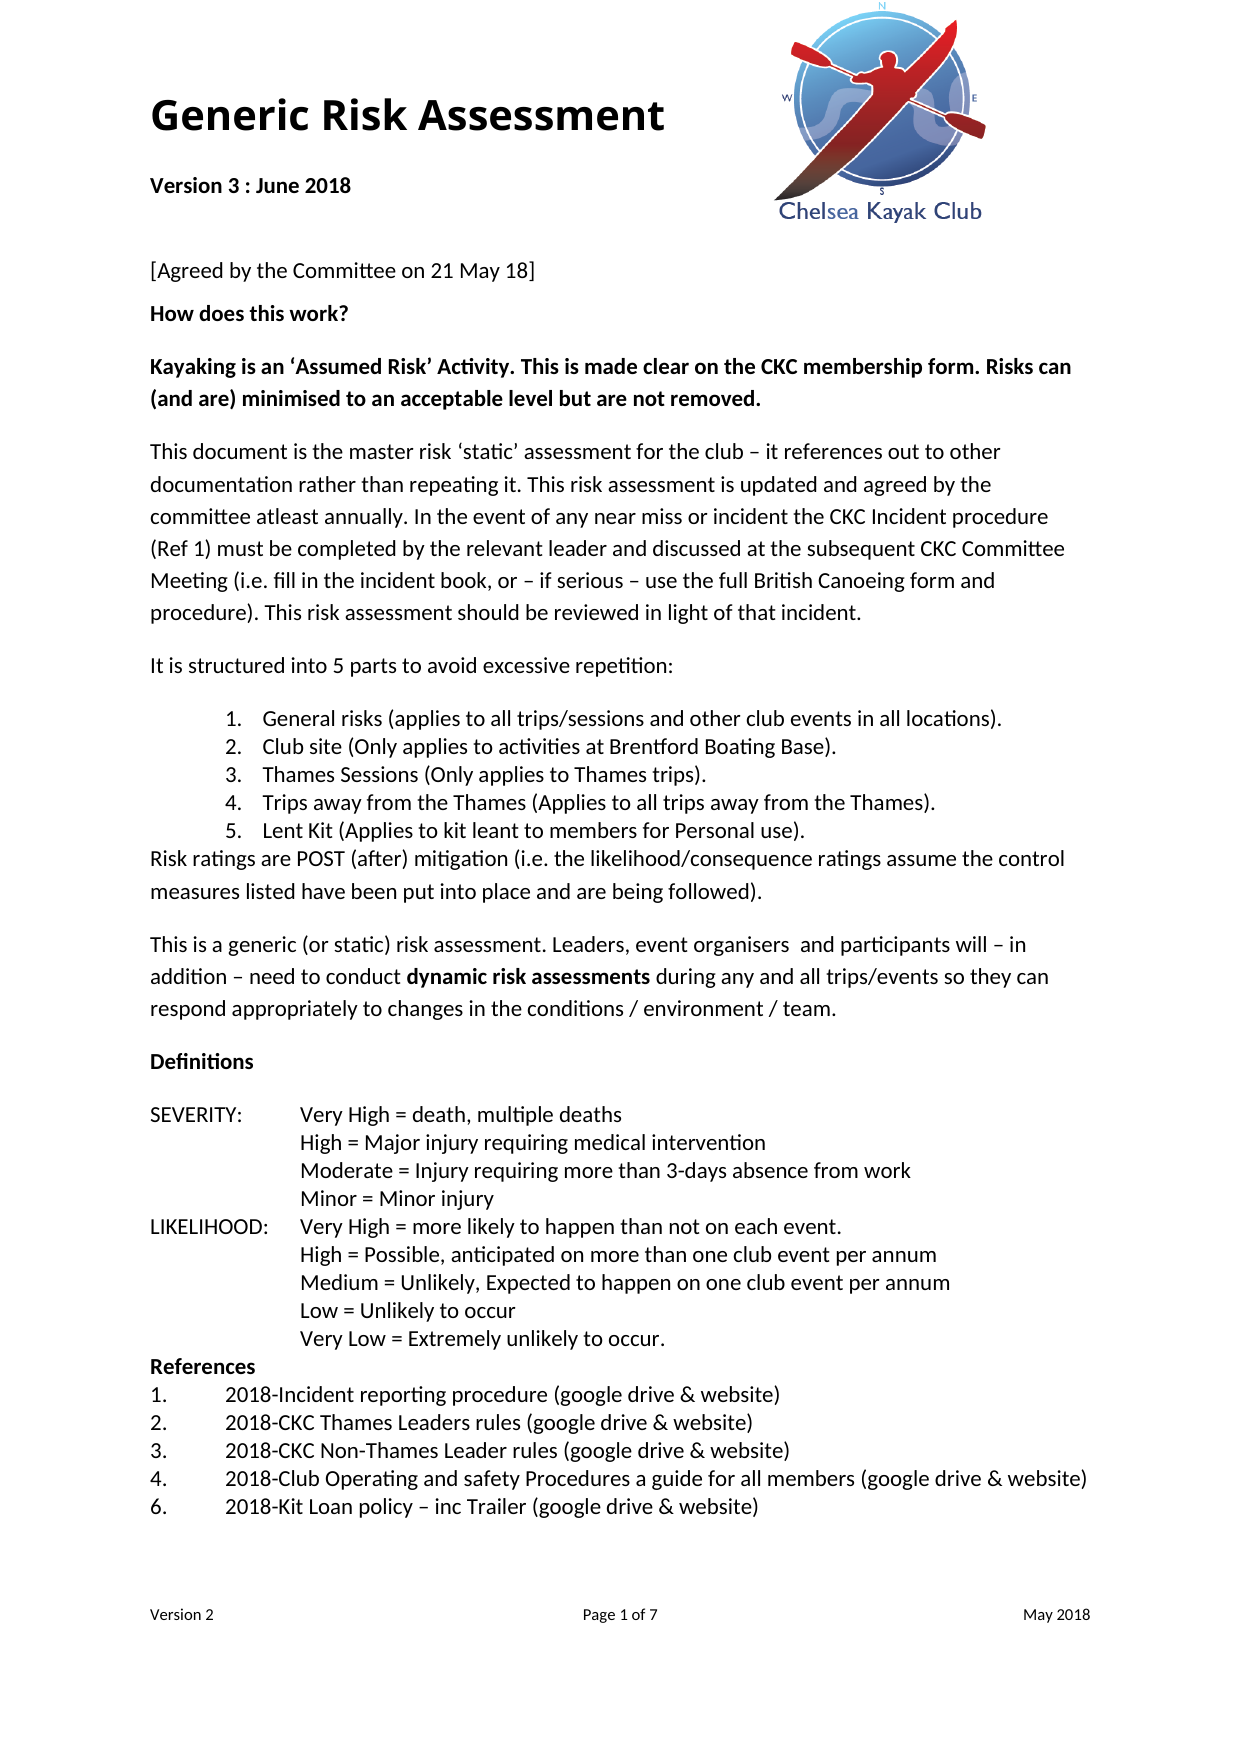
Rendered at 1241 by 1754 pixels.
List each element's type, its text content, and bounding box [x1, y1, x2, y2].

text Risk ratings are POST (after) mitigation (i.e. the likelihood/consequence ratings assume the control measures listed have been put into place and are being followed). [150, 844, 1090, 905]
text High = Major injury requiring medical intervention [225, 1128, 1090, 1156]
text [988, 85, 1090, 142]
text Definitions [150, 1047, 1090, 1075]
list Lent Kit (Applies to kit leant to members for Personal use). [225, 817, 1090, 844]
text High = Possible, anticipated on more than one club event per annum [225, 1240, 1090, 1268]
text This document is the master risk ­‘static’ assessment for the club – it references out to other documentation rather than repeating it. This risk assessment is updated and agreed by the committee atleast annually. In the event of any near miss or incident the CKC Incident procedure (Ref 1) must be completed by the relevant leader and discussed at the subsequent CKC Committee Meeting (i.e. fill in the incident book, or – if serious – use the full British Canoeing form and procedure). This risk assessment should be reviewed in light of that incident. [150, 437, 1090, 626]
text 6. 2018-Kit Loan policy – inc Trailer (google drive & website) [150, 1492, 1090, 1521]
text This is a generic (or static) risk assessment. Leaders, event organisers and participants will – in addition – need to conduct dynamic risk assessments during any and all trips/events so they can respond appropriately to changes in the conditions / environment / team. [150, 930, 1090, 1022]
list Club site (Only applies to activities at Brentford Boating Base). [225, 732, 1090, 761]
text 3. 2018-CKC Non-Thames Leader rules (google drive & website) [150, 1436, 1090, 1464]
text 1. 2018-Incident reporting procedure (google drive & website) [150, 1380, 1090, 1408]
list Thames Sessions (Only applies to Thames trips). [225, 761, 1090, 788]
text LIKELIHOOD: Very High = more likely to happen than not on each event. [150, 1212, 1090, 1240]
text Moderate = Injury requiring more than 3-days absence from work [225, 1156, 1090, 1184]
text Minor = Minor injury [225, 1184, 1090, 1212]
text How does this work? [150, 299, 1090, 327]
text SEVERITY: Very High = death, multiple deaths [150, 1100, 1090, 1128]
text Version 3 : June 2018 [150, 171, 1090, 232]
text 4. 2018-Club Operating and safety Procedures a guide for all members (google drive & website) [150, 1464, 1090, 1492]
list General risks (applies to all trips/sessions and other club events in all locations). [225, 704, 1090, 732]
list Trips away from the Thames (Applies to all trips away from the Thames). [225, 788, 1090, 817]
text Medium = Unlikely, Expected to happen on one club event per annum [225, 1268, 1090, 1296]
text [Agreed by the Committee on 21 May 18] [150, 257, 1090, 285]
text Low = Unlikely to occur [225, 1296, 1090, 1324]
text Very Low = Extremely unlikely to occur. [225, 1324, 1090, 1352]
text References [150, 1352, 1090, 1380]
text Kayaking is an ‘Assumed Risk’ Activity. This is made clear on the CKC membership form. Risks can (and are) minimised to an acceptable level but are not removed. [150, 352, 1090, 412]
text Generic Risk Assessment [150, 85, 771, 142]
text 2. 2018-CKC Thames Leaders rules (google drive & website) [150, 1408, 1090, 1436]
text It is structured into 5 parts to avoid excessive repetition: [150, 651, 1090, 679]
